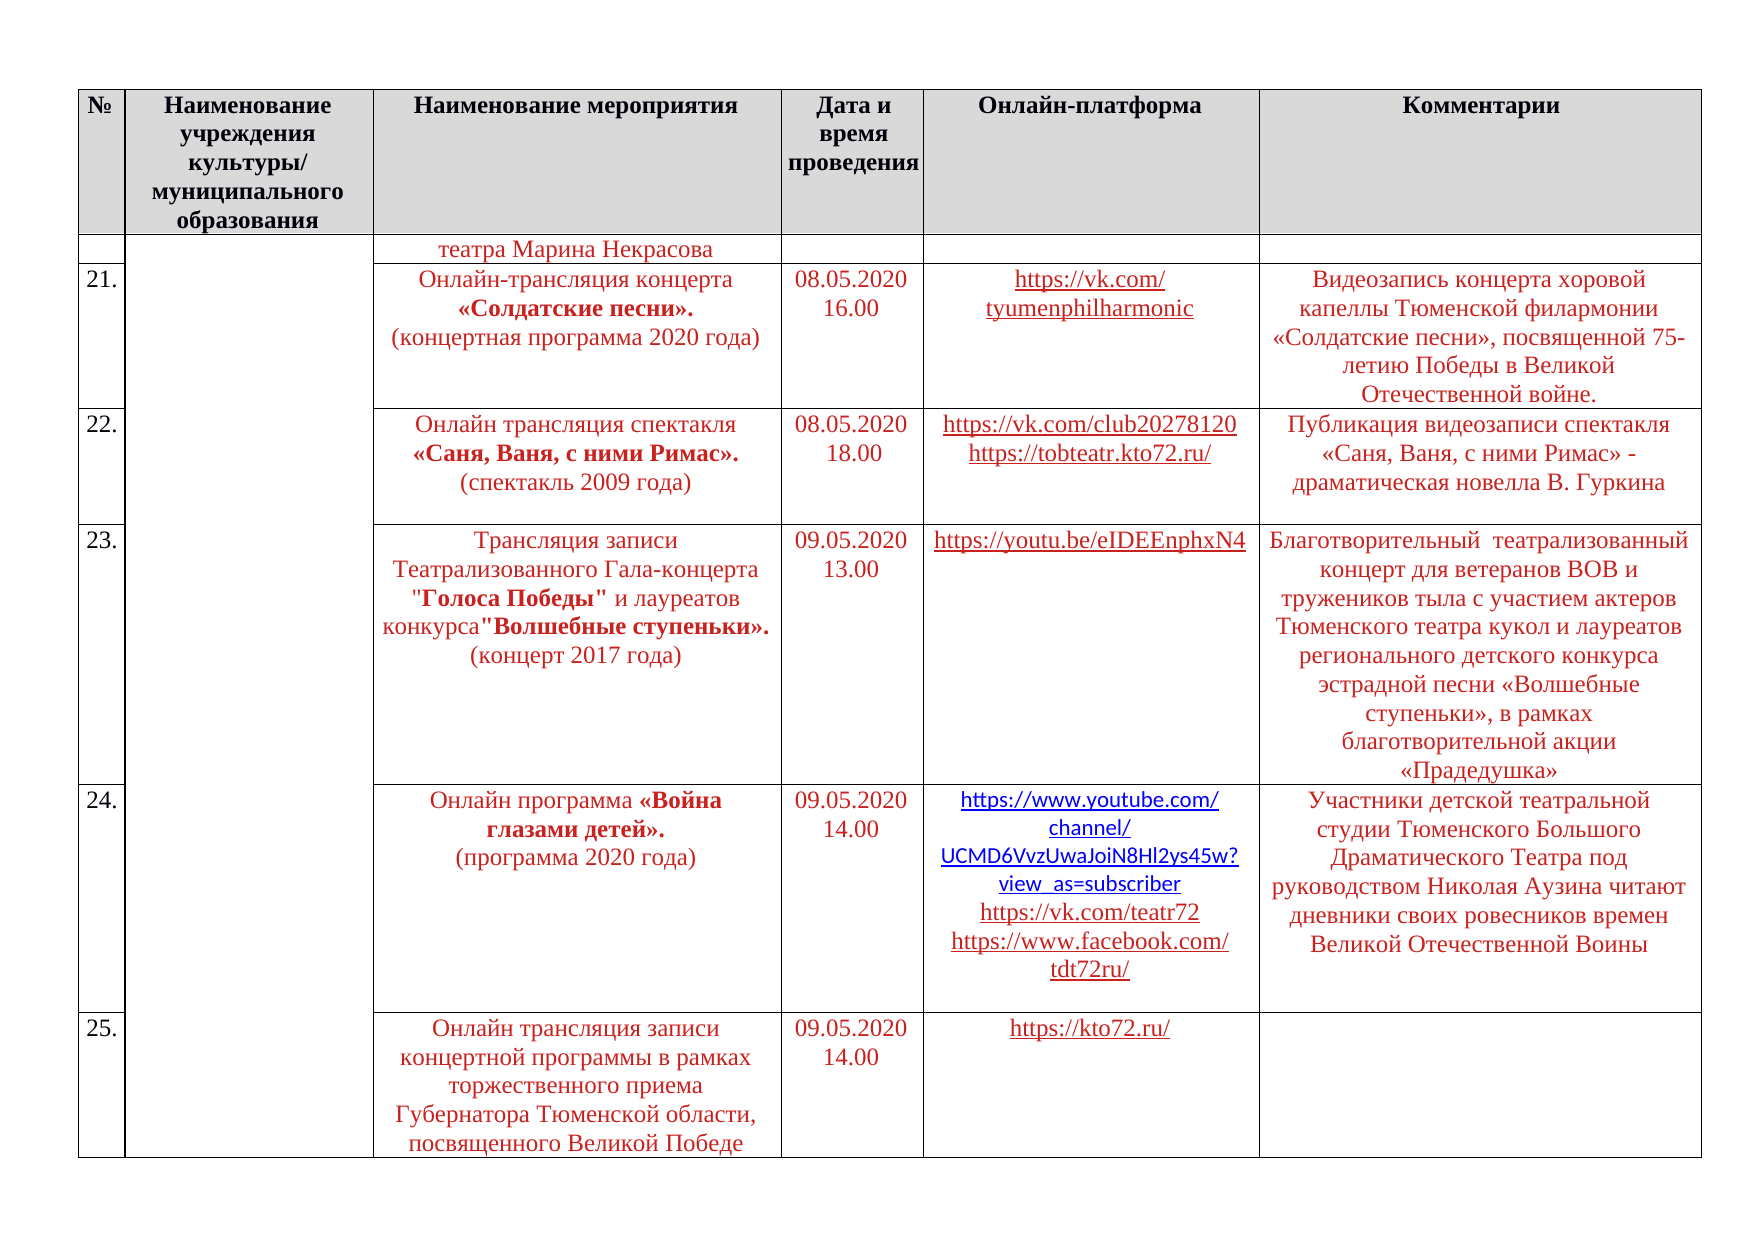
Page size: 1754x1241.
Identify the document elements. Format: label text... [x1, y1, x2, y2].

table_cell Онлайн трансляция записи концертной программы в рамках торжественного приема Губернатора Тюменской области, посвященного Великой Победе [374, 1013, 781, 1157]
table_header Комментарии [1260, 90, 1701, 233]
table_cell https://kto72.ru/ [924, 1013, 1259, 1157]
table_cell [924, 235, 1259, 263]
table_cell [79, 785, 124, 1012]
table_cell театра Марина Некрасова [374, 235, 781, 263]
table_cell https://youtu.be/eIDEEnphxN4 [924, 525, 1259, 784]
table_cell Благотворительный театрализованный концерт для ветеранов ВОВ и тружеников тыла с участием актеров Тюменского театра кукол и лауреатов регионального детского конкурса эстрадной песни «Волшебные ступеньки», в рамках благотворительной акции «Прадедушка» [1260, 525, 1701, 784]
table_cell https://www.youtube.com/channel/UCMD6VvzUwaJoiN8Hl2ys45w?view_as=subscriber https://vk.com/teatr72 https://www.facebook.com/tdt72ru/ [924, 785, 1259, 1012]
table_header Онлайн-платформа [924, 90, 1259, 233]
table_header Наименование мероприятия [374, 90, 781, 233]
table_cell Трансляция записи Театрализованного Гала-концерта "Голоса Победы" и лауреатов конкурса"Волшебные ступеньки». (концерт 2017 года) [374, 525, 781, 784]
table_cell [126, 235, 373, 1157]
table_cell Онлайн трансляция спектакля «Саня, Ваня, с ними Римас». (спектакль 2009 года) [374, 409, 781, 524]
table_cell 08.05.2020 16.00 [782, 264, 923, 408]
table_cell 09.05.2020 14.00 [782, 785, 923, 1012]
table_cell [782, 235, 923, 263]
table_header Наименование учреждения культуры/ муниципального образования [126, 90, 373, 233]
table_cell Публикация видеозаписи спектакля «Саня, Ваня, с ними Римас» - драматическая новелла В. Гуркина [1260, 409, 1701, 524]
table_cell [1260, 235, 1701, 263]
table_header Дата и время проведения [782, 90, 923, 233]
table_cell 09.05.2020 14.00 [782, 1013, 923, 1157]
table_cell [79, 409, 124, 524]
table_cell Видеозапись концерта хоровой капеллы Тюменской филармонии «Солдатские песни», посвященной 75-летию Победы в Великой Отечественной войне. [1260, 264, 1701, 408]
table_cell Участники детской театральной студии Тюменского Большого Драматического Театра под руководством Николая Аузина читают дневники своих ровесников времен Великой Отечественной Воины [1260, 785, 1701, 1012]
table_header № [79, 90, 124, 233]
table_cell https://vk.com/club20278120 https://tobteatr.kto72.ru/ [924, 409, 1259, 524]
table_cell [79, 525, 124, 784]
table_cell [79, 1013, 124, 1157]
table_cell 08.05.2020 18.00 [782, 409, 923, 524]
table_cell 09.05.2020 13.00 [782, 525, 923, 784]
table_cell [1260, 1013, 1701, 1157]
table_cell https://vk.com/tyumenphilharmonic [924, 264, 1259, 408]
table_cell [79, 264, 124, 408]
table_cell Онлайн-трансляция концерта «Солдатские песни». (концертная программа 2020 года) [374, 264, 781, 408]
table_cell [79, 235, 124, 263]
table_cell Онлайн программа «Война глазами детей». (программа 2020 года) [374, 785, 781, 1012]
